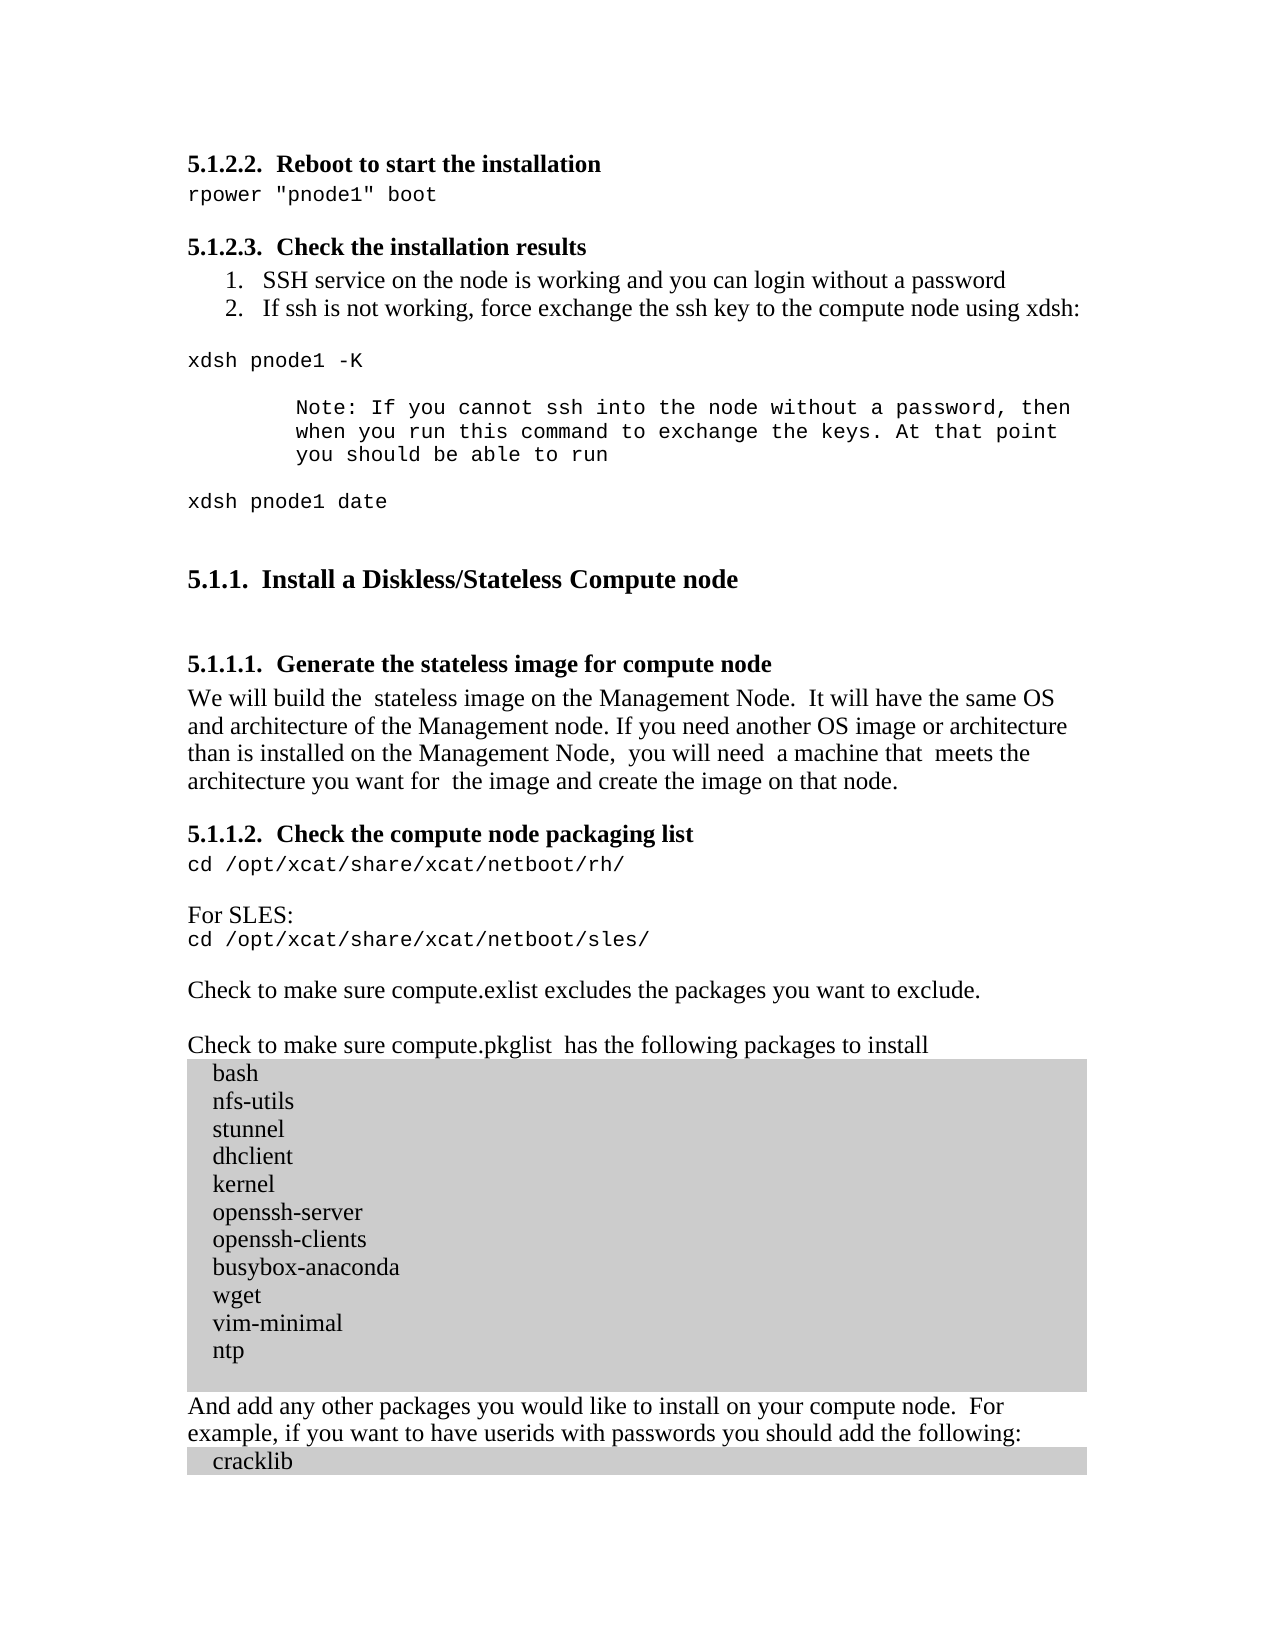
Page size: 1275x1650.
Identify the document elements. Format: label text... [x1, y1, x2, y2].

list Note: If you cannot ssh into the node without a password, then when you run this command to exchange the keys. At that point you should be able to run [225, 397, 1087, 468]
subtitle Install a Diskless/Stateless Compute node [187, 564, 1087, 594]
text xdsh pnode1 -K [187, 350, 1087, 373]
text Check to make sure compute.pkglist has the following packages to install [187, 1032, 1087, 1059]
list SSH service on the node is working and you can login without a password [225, 267, 1087, 294]
text ntp [187, 1336, 1087, 1364]
text wget [187, 1281, 1087, 1309]
text openssh-clients [187, 1226, 1087, 1253]
text kernel [187, 1170, 1087, 1198]
text xdsh pnode1 date [187, 492, 1087, 515]
text cd /opt/xcat/share/xcat/netboot/rh/ [187, 854, 1087, 877]
text busybox-anaconda [187, 1253, 1087, 1281]
text nfs-utils [187, 1087, 1087, 1115]
text cracklib [187, 1447, 1087, 1475]
text vim-minimal [187, 1309, 1087, 1336]
text dhclient [187, 1142, 1087, 1170]
text Check to make sure compute.exlist excludes the packages you want to exclude. [187, 976, 1087, 1004]
text openssh-server [187, 1198, 1087, 1226]
text For SLES: [187, 901, 1087, 929]
subtitle Check the compute node packaging list [187, 820, 1087, 848]
text And add any other packages you would like to install on your compute node. For example, if you want to have userids with passwords you should add the following: [187, 1392, 1087, 1447]
text bash [187, 1059, 1087, 1087]
text rpower "pnode1" boot [187, 184, 1087, 208]
subtitle Generate the stateless image for compute node [187, 650, 1087, 678]
text We will build the stateless image on the Management Node. It will have the same OS and architecture of the Management node. If you need another OS image or architecture than is installed on the Management Node, you will need a machine that meets the architecture you want for the image and create the image on that node. [187, 684, 1087, 795]
text cd /opt/xcat/share/xcat/netboot/sles/ [187, 929, 1087, 952]
text stunnel [187, 1115, 1087, 1142]
subtitle Reboot to start the installation [187, 150, 1087, 178]
subtitle Check the installation results [187, 233, 1087, 260]
list If ssh is not working, force exchange the ssh key to the compute node using xdsh: [225, 294, 1087, 322]
